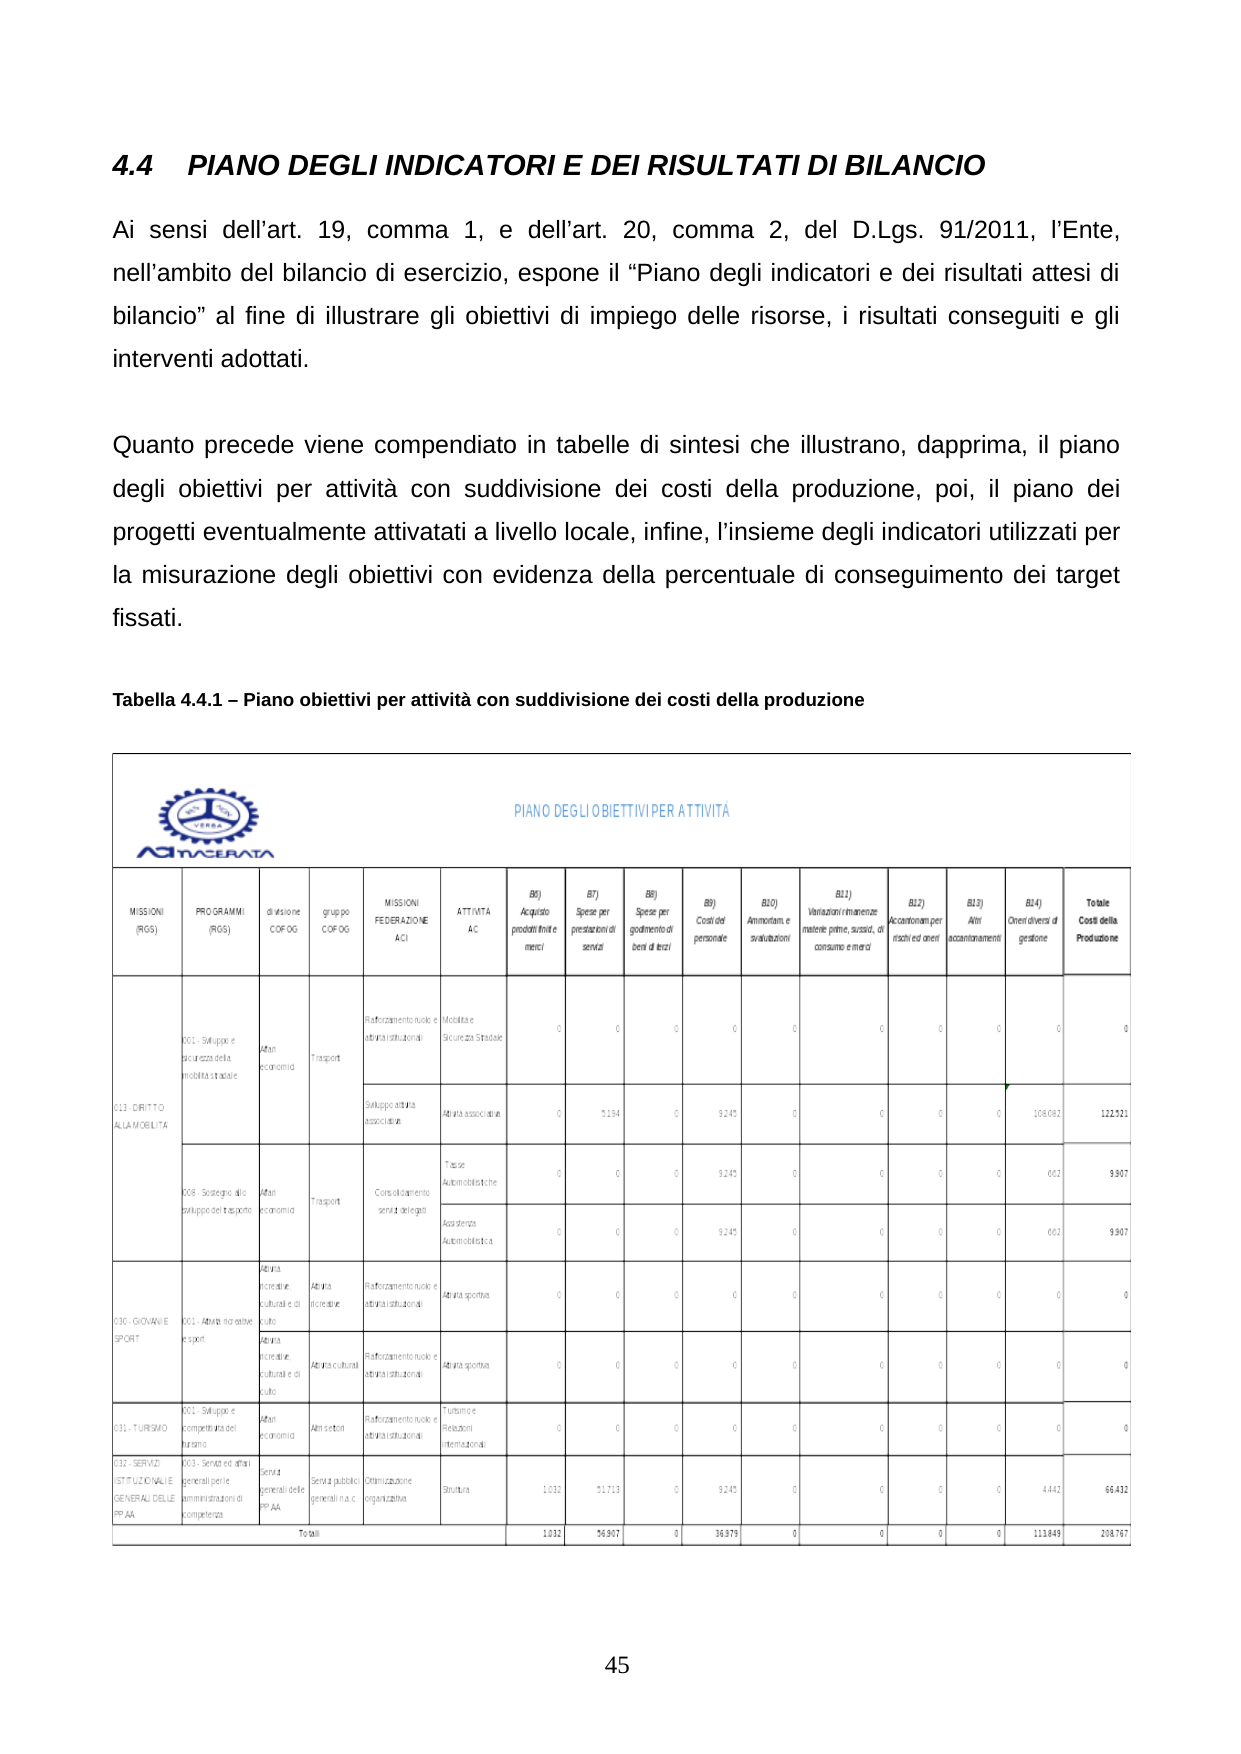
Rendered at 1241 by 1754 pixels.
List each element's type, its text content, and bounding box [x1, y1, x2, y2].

subtitle PIANO DEGLI INDICATORI E DEI RISULTATI DI BILANCIO [112, 148, 1122, 181]
text Ai sensi dell’art. 19, comma 1, e dell’art. 20, comma 2, del D.Lgs. 91/2011, l’Ente, nell’ambito del bilancio di esercizio, espone il “Piano degli indicatori e dei risultati attesi di bilancio” al fine di illustrare gli obiettivi di impiego delle risorse, i risultati conseguiti e gli interventi adottati. [112, 215, 1122, 373]
text Tabella 4.4.1 – Piano obiettivi per attività con suddivisione dei costi della produzione [112, 689, 1122, 711]
text Quanto precede viene compendiato in tabelle di sintesi che illustrano, dapprima, il piano degli obiettivi per attività con suddivisione dei costi della produzione, poi, il piano dei progetti eventualmente attivatati a livello locale, infine, l’insieme degli indicatori utilizzati per la misurazione degli obiettivi con evidenza della percentuale di conseguimento dei target fissati. [112, 430, 1122, 632]
